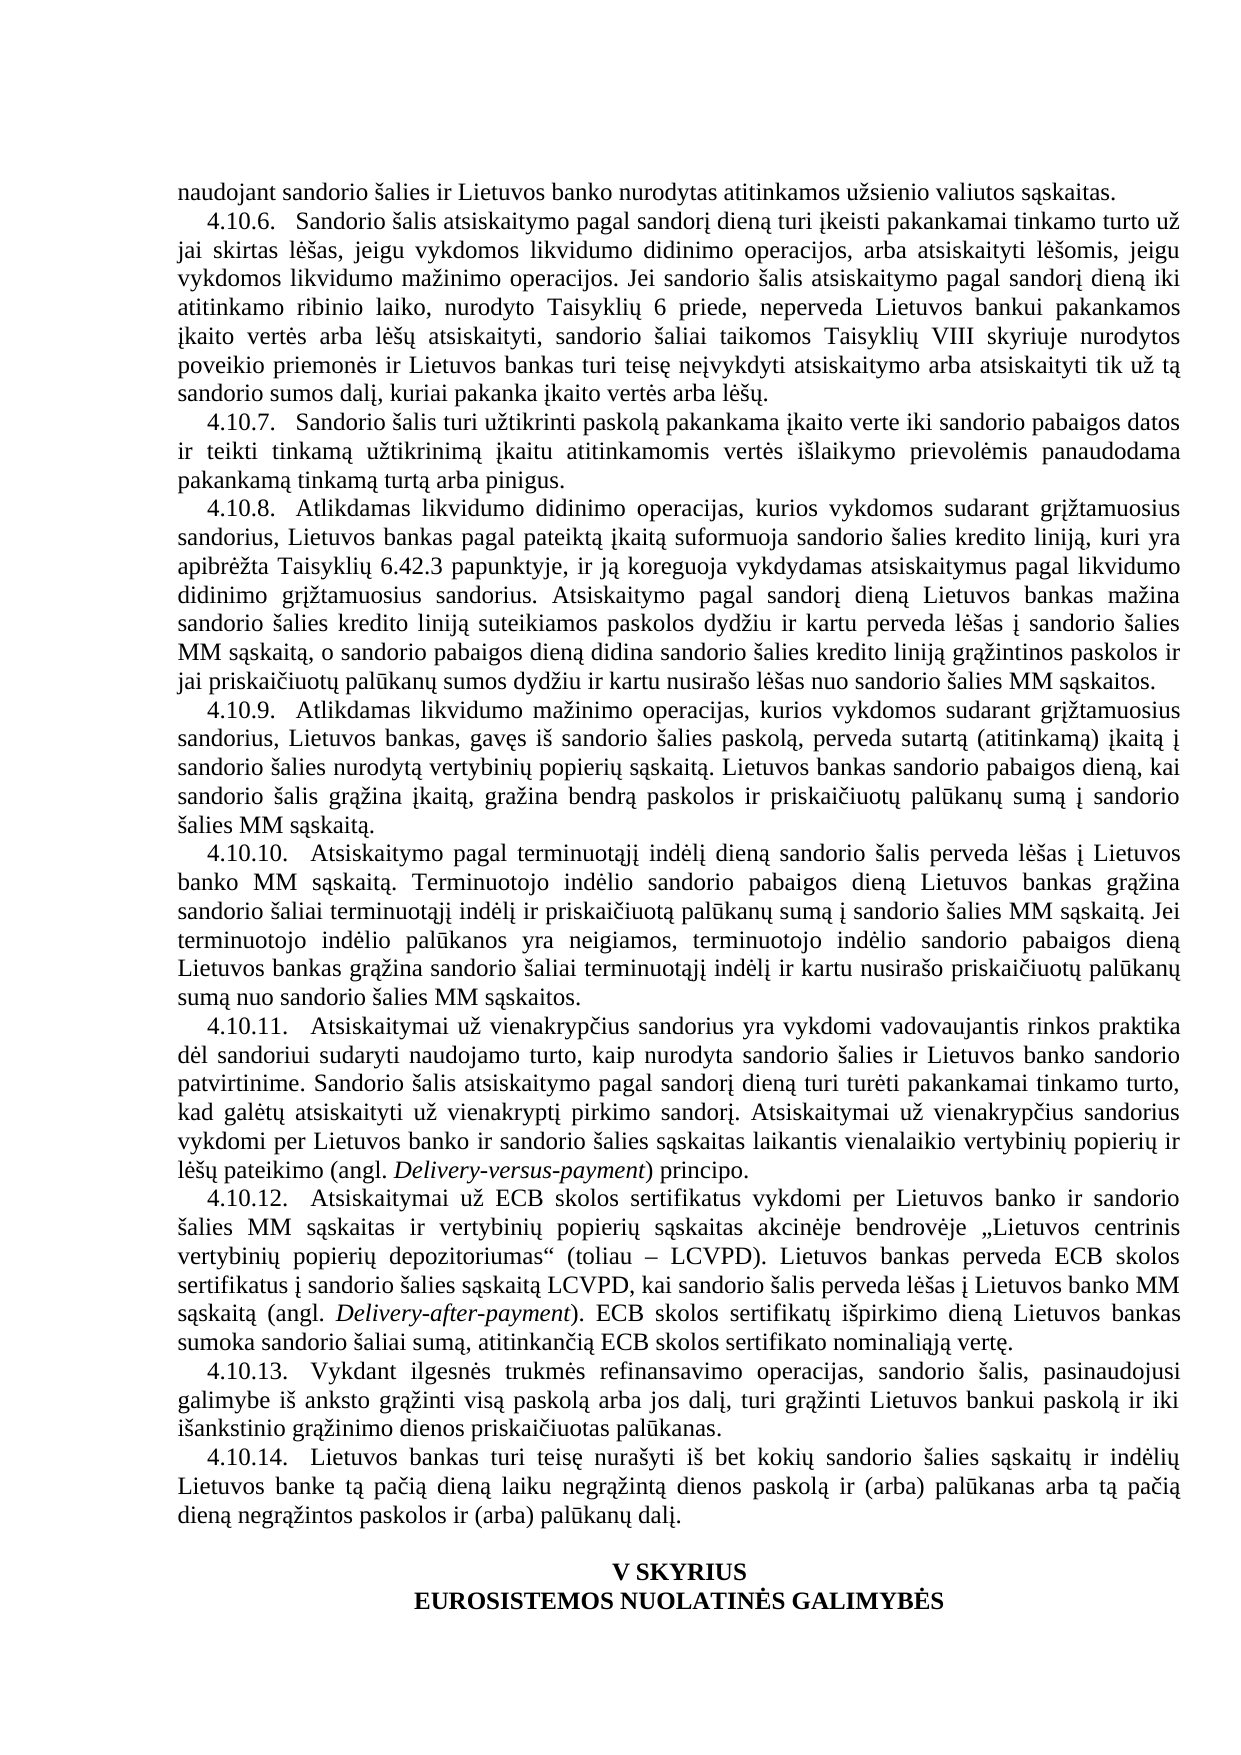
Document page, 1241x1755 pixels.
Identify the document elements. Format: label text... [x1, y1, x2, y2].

text EUROSISTEMOS NUOLATINĖS GALIMYBĖS [177, 1586, 1181, 1615]
text 4.10.9. Atlikdamas likvidumo mažinimo operacijas, kurios vykdomos sudarant grįžtamuosius sandorius, Lietuvos bankas, gavęs iš sandorio šalies paskolą, perveda sutartą (atitinkamą) įkaitą į sandorio šalies nurodytą vertybinių popierių sąskaitą. Lietuvos bankas sandorio pabaigos dieną, kai sandorio šalis grąžina įkaitą, gražina bendrą paskolos ir priskaičiuotų palūkanų sumą į sandorio šalies MM sąskaitą. [177, 695, 1181, 838]
text 4.10.14. Lietuvos bankas turi teisę nurašyti iš bet kokių sandorio šalies sąskaitų ir indėlių Lietuvos banke tą pačią dieną laiku negrąžintą dienos paskolą ir (arba) palūkanas arba tą pačią dieną negrąžintos paskolos ir (arba) palūkanų dalį. [177, 1442, 1181, 1528]
text 4.10.10. Atsiskaitymo pagal terminuotąjį indėlį dieną sandorio šalis perveda lėšas į Lietuvos banko MM sąskaitą. Terminuotojo indėlio sandorio pabaigos dieną Lietuvos bankas grąžina sandorio šaliai terminuotąjį indėlį ir priskaičiuotą palūkanų sumą į sandorio šalies MM sąskaitą. Jei terminuotojo indėlio palūkanos yra neigiamos, terminuotojo indėlio sandorio pabaigos dieną Lietuvos bankas grąžina sandorio šaliai terminuotąjį indėlį ir kartu nusirašo priskaičiuotų palūkanų sumą nuo sandorio šalies MM sąskaitos. [177, 838, 1181, 1011]
text 4.10.11. Atsiskaitymai už vienakrypčius sandorius yra vykdomi vadovaujantis rinkos praktika dėl sandoriui sudaryti naudojamo turto, kaip nurodyta sandorio šalies ir Lietuvos banko sandorio patvirtinime. Sandorio šalis atsiskaitymo pagal sandorį dieną turi turėti pakankamai tinkamo turto, kad galėtų atsiskaityti už vienakryptį pirkimo sandorį. Atsiskaitymai už vienakrypčius sandorius vykdomi per Lietuvos banko ir sandorio šalies sąskaitas laikantis vienalaikio vertybinių popierių ir lėšų pateikimo (angl. Delivery-versus-payment) principo. [177, 1011, 1181, 1183]
text 4.10.12. Atsiskaitymai už ECB skolos sertifikatus vykdomi per Lietuvos banko ir sandorio šalies MM sąskaitas ir vertybinių popierių sąskaitas akcinėje bendrovėje „Lietuvos centrinis vertybinių popierių depozitoriumas“ (toliau – LCVPD). Lietuvos bankas perveda ECB skolos sertifikatus į sandorio šalies sąskaitą LCVPD, kai sandorio šalis perveda lėšas į Lietuvos banko MM sąskaitą (angl. Delivery-after-payment). ECB skolos sertifikatų išpirkimo dieną Lietuvos bankas sumoka sandorio šaliai sumą, atitinkančią ECB skolos sertifikato nominaliąją vertę. [177, 1183, 1181, 1356]
text 4.10.8. Atlikdamas likvidumo didinimo operacijas, kurios vykdomos sudarant grįžtamuosius sandorius, Lietuvos bankas pagal pateiktą įkaitą suformuoja sandorio šalies kredito liniją, kuri yra apibrėžta Taisyklių 6.42.3 papunktyje, ir ją koreguoja vykdydamas atsiskaitymus pagal likvidumo didinimo grįžtamuosius sandorius. Atsiskaitymo pagal sandorį dieną Lietuvos bankas mažina sandorio šalies kredito liniją suteikiamos paskolos dydžiu ir kartu perveda lėšas į sandorio šalies MM sąskaitą, o sandorio pabaigos dieną didina sandorio šalies kredito liniją grąžintinos paskolos ir jai priskaičiuotų palūkanų sumos dydžiu ir kartu nusirašo lėšas nuo sandorio šalies MM sąskaitos. [177, 493, 1181, 695]
text 4.10.13. Vykdant ilgesnės trukmės refinansavimo operacijas, sandorio šalis, pasinaudojusi galimybe iš anksto grąžinti visą paskolą arba jos dalį, turi grąžinti Lietuvos bankui paskolą ir iki išankstinio grąžinimo dienos priskaičiuotas palūkanas. [177, 1356, 1181, 1442]
text 4.10.7. Sandorio šalis turi užtikrinti paskolą pakankama įkaito verte iki sandorio pabaigos datos ir teikti tinkamą užtikrinimą įkaitu atitinkamomis vertės išlaikymo prievolėmis panaudodama pakankamą tinkamą turtą arba pinigus. [177, 407, 1181, 493]
text V SKYRIUS [177, 1557, 1181, 1586]
text naudojant sandorio šalies ir Lietuvos banko nurodytas atitinkamos užsienio valiutos sąskaitas. [177, 177, 1181, 206]
text 4.10.6. Sandorio šalis atsiskaitymo pagal sandorį dieną turi įkeisti pakankamai tinkamo turto už jai skirtas lėšas, jeigu vykdomos likvidumo didinimo operacijos, arba atsiskaityti lėšomis, jeigu vykdomos likvidumo mažinimo operacijos. Jei sandorio šalis atsiskaitymo pagal sandorį dieną iki atitinkamo ribinio laiko, nurodyto Taisyklių 6 priede, neperveda Lietuvos bankui pakankamos įkaito vertės arba lėšų atsiskaityti, sandorio šaliai taikomos Taisyklių VIII skyriuje nurodytos poveikio priemonės ir Lietuvos bankas turi teisę neįvykdyti atsiskaitymo arba atsiskaityti tik už tą sandorio sumos dalį, kuriai pakanka įkaito vertės arba lėšų. [177, 206, 1181, 407]
